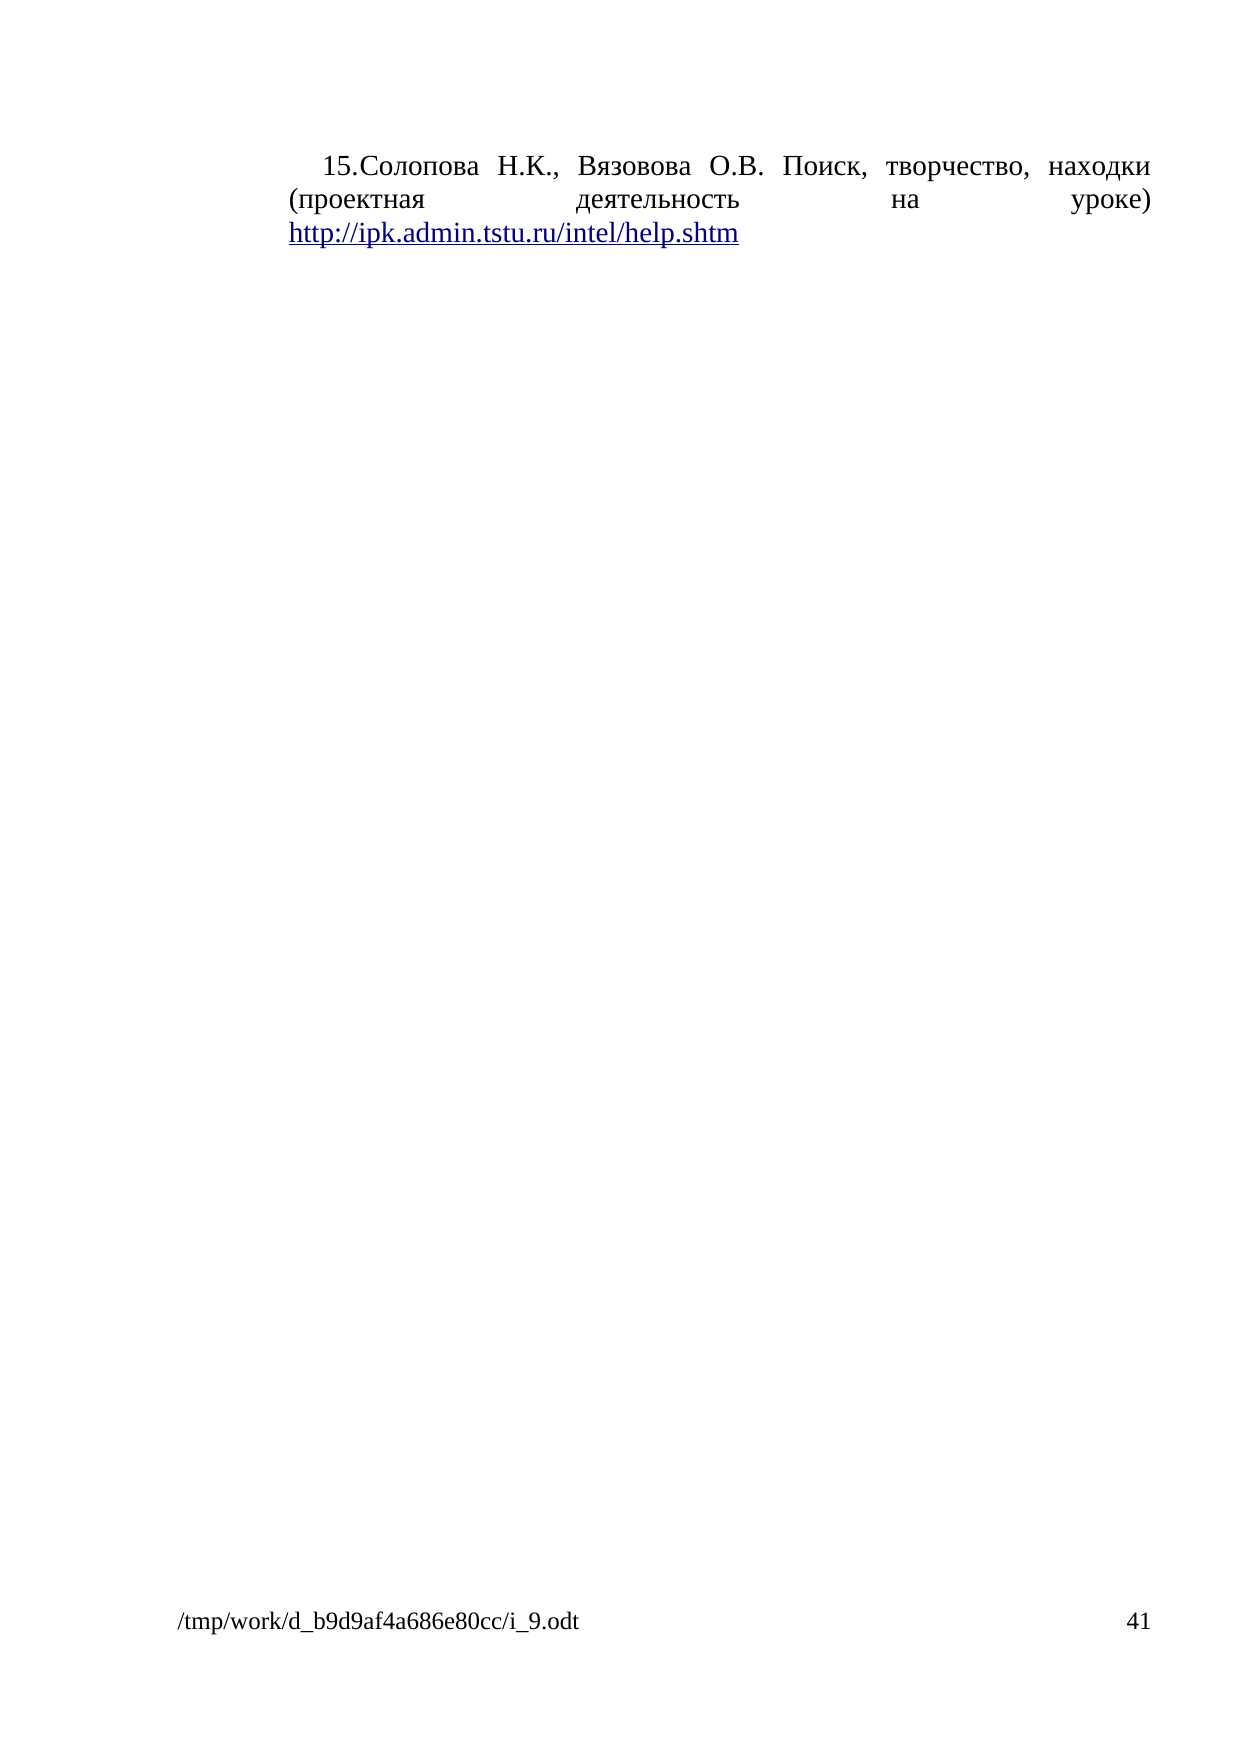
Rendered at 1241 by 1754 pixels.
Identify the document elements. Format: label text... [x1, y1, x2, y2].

list Солопова Н.К., Вязовова О.В. Поиск, творчество, находки (проектная деятельность на уроке) http://ipk.admin.tstu.ru/intel/help.shtm [251, 148, 1152, 248]
